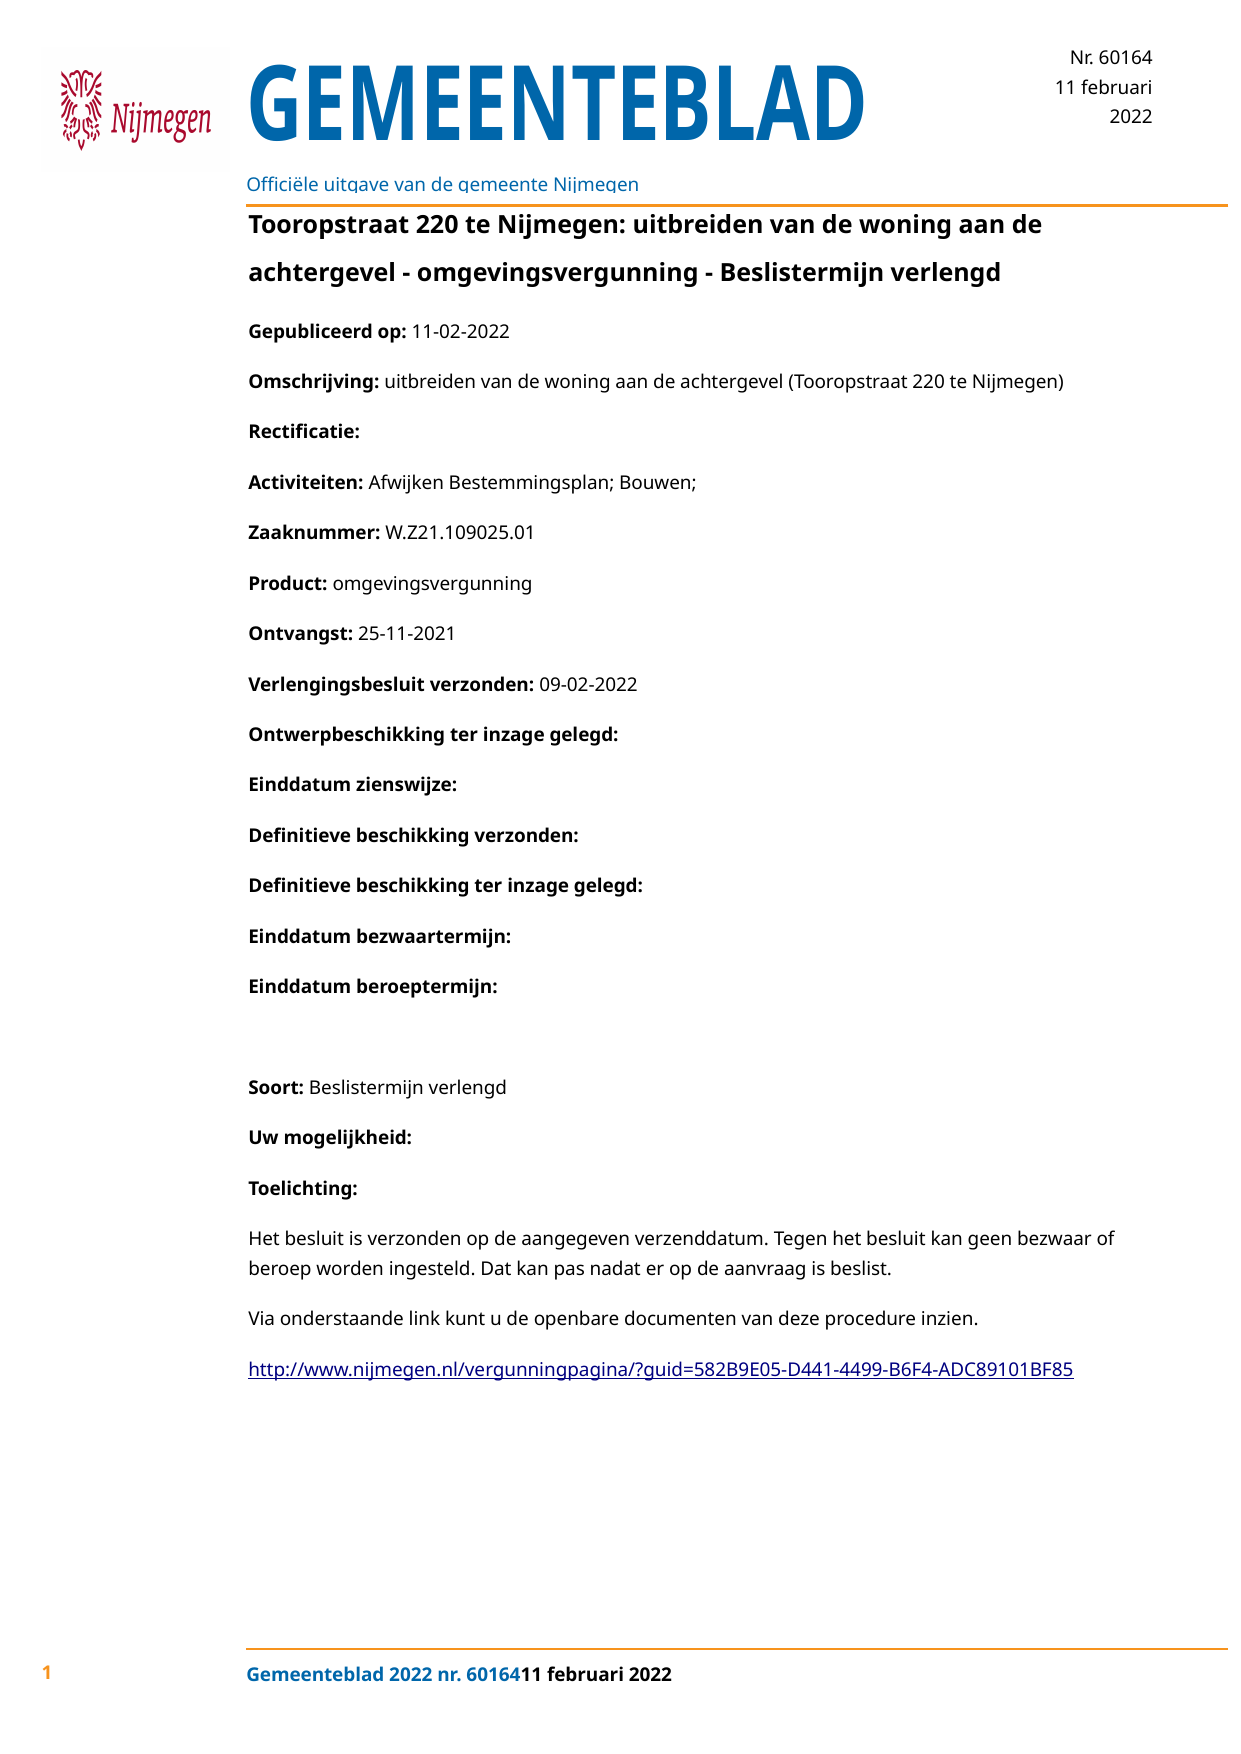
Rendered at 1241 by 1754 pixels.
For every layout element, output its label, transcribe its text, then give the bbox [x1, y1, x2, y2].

text Zaaknummer: W.Z21.109025.01 [248, 519, 1152, 545]
text Activiteiten: Afwijken Bestemmingsplan; Bouwen; [248, 469, 1152, 495]
text Het besluit is verzonden op de aangegeven verzenddatum. Tegen het besluit kan geen bezwaar of beroep worden ingesteld. Dat kan pas nadat er op de aanvraag is beslist. [248, 1225, 1152, 1281]
text Via onderstaande link kunt u de openbare documenten van deze procedure inzien. [248, 1305, 1152, 1331]
text Omschrijving: uitbreiden van de woning aan de achtergevel (Tooropstraat 220 te Nijmegen) [248, 368, 1152, 394]
text Einddatum zienswijze: [248, 772, 1152, 797]
text Einddatum bezwaartermijn: [248, 923, 1152, 949]
text Product: omgevingsvergunning [248, 570, 1152, 596]
text http://www.nijmegen.nl/vergunningpagina/?guid=582B9E05-D441-4499-B6F4-ADC89101BF85 [248, 1356, 1152, 1382]
text Definitieve beschikking ter inzage gelegd: [248, 872, 1152, 898]
text Verlengingsbesluit verzonden: 09-02-2022 [248, 671, 1152, 697]
text Ontwerpbeschikking ter inzage gelegd: [248, 721, 1152, 747]
text Tooropstraat 220 te Nijmegen: uitbreiden van de woning aan de achtergevel - omgevingsvergunning - Beslistermijn verlengd [248, 207, 1152, 288]
text Einddatum beroeptermijn: [248, 973, 1152, 999]
text Soort: Beslistermijn verlengd [248, 1074, 1152, 1100]
text Rectificatie: [248, 419, 1152, 444]
text Definitieve beschikking verzonden: [248, 822, 1152, 848]
text Gepubliceerd op: 11-02-2022 [248, 318, 1152, 344]
picture [41, 47, 231, 172]
text Toelichting: [248, 1175, 1152, 1201]
text Ontvangst: 25-11-2021 [248, 620, 1152, 646]
text Uw mogelijkheid: [248, 1124, 1152, 1150]
